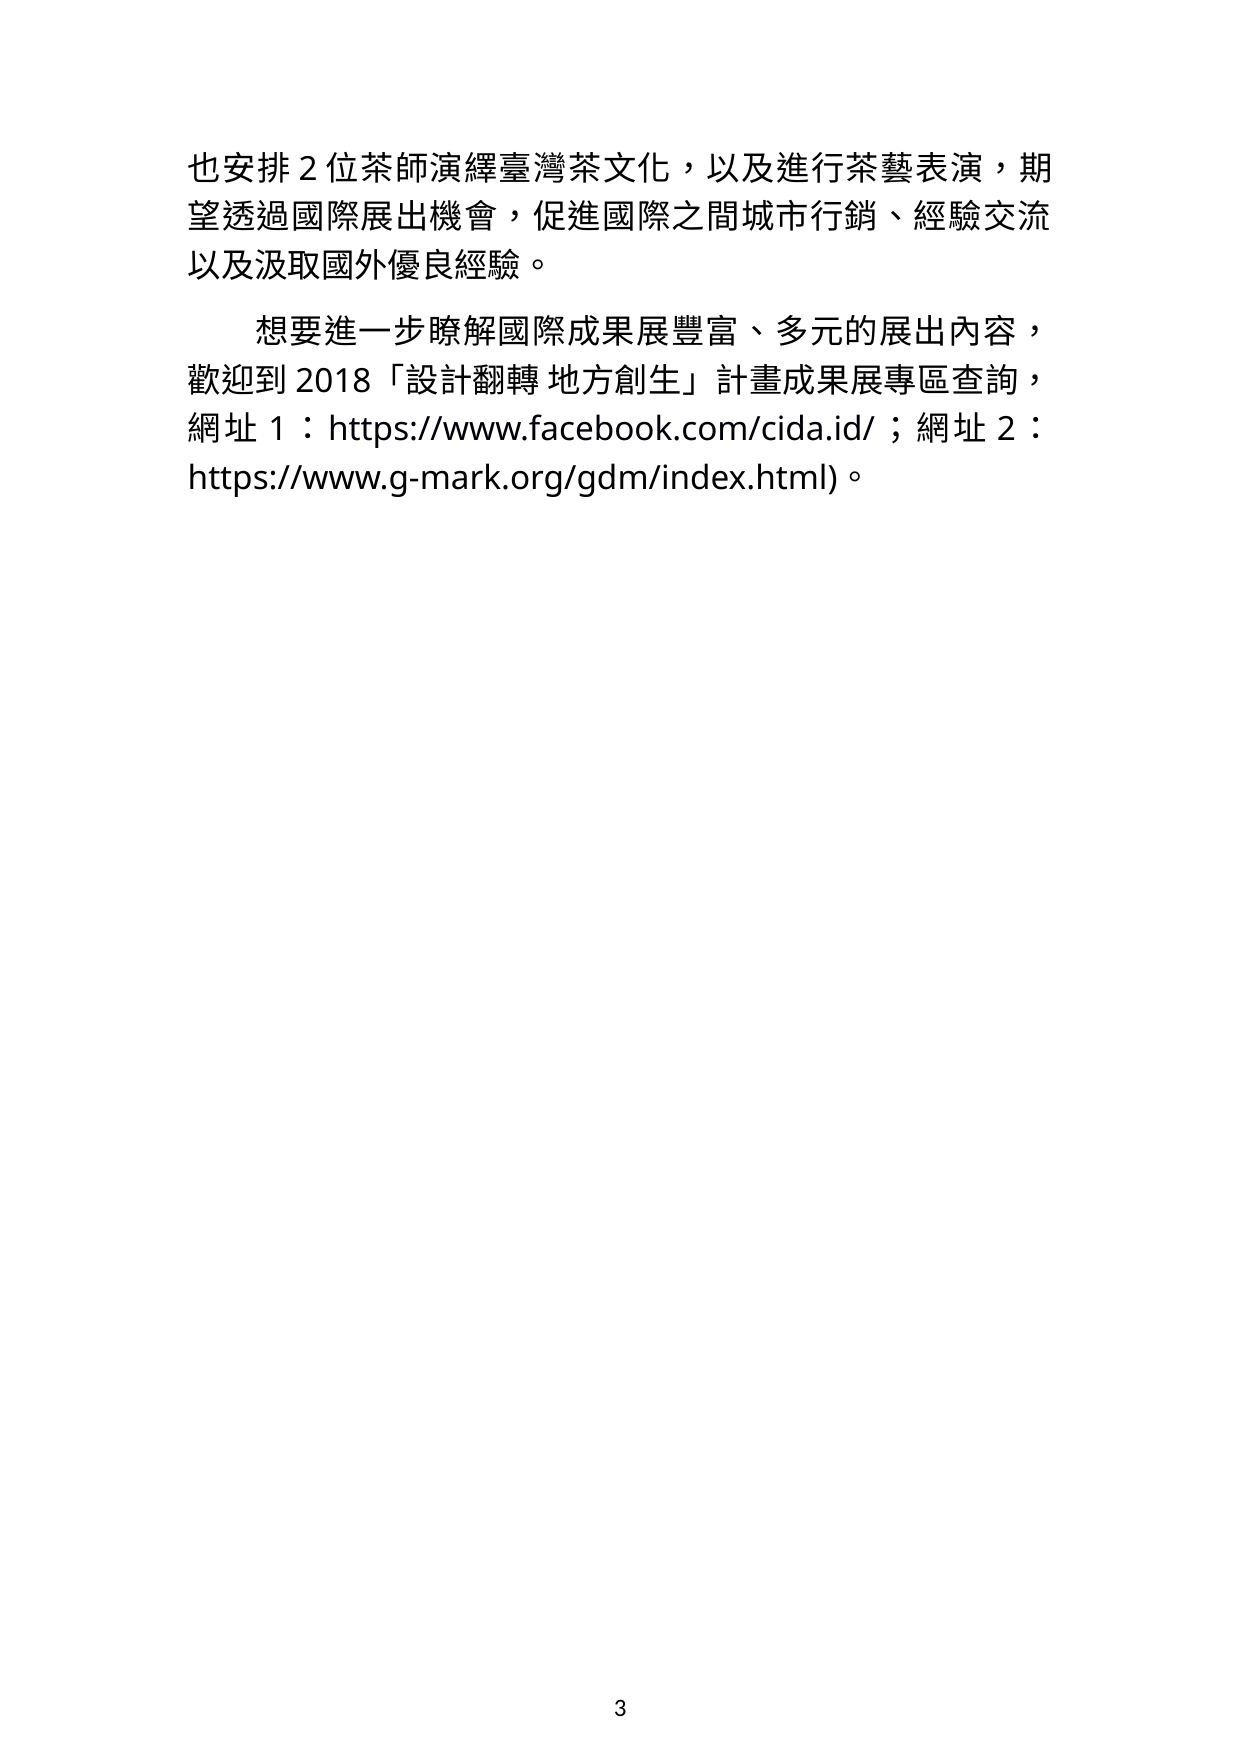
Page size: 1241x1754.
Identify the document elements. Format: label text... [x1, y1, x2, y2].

text 想要進一步瞭解國際成果展豐富、多元的展出內容，歡迎到2018「設計翻轉 地方創生」計畫成果展專區查詢，網址1：https://www.facebook.com/cida.id/；網址2：https://www.g-mark.org/gdm/index.html)。 [187, 305, 1053, 499]
text 9月22日開幕活動，除了將播放臺灣推動地方創生政策及執行成果、各縣市推動「設計翻轉 地方創生」計畫執行成果影片，以及地方特色產品，展現臺灣地方創生能量外；國發會陳主委美伶將親臨展場致詞，並與臺日實際執行或參與地方創生計畫的學者專家等貴賓進行交流；現場也安排2位茶師演繹臺灣茶文化，以及進行茶藝表演，期望透過國際展出機會，促進國際之間城市行銷、經驗交流，以及汲取國外優良經驗。 [187, 142, 1053, 287]
